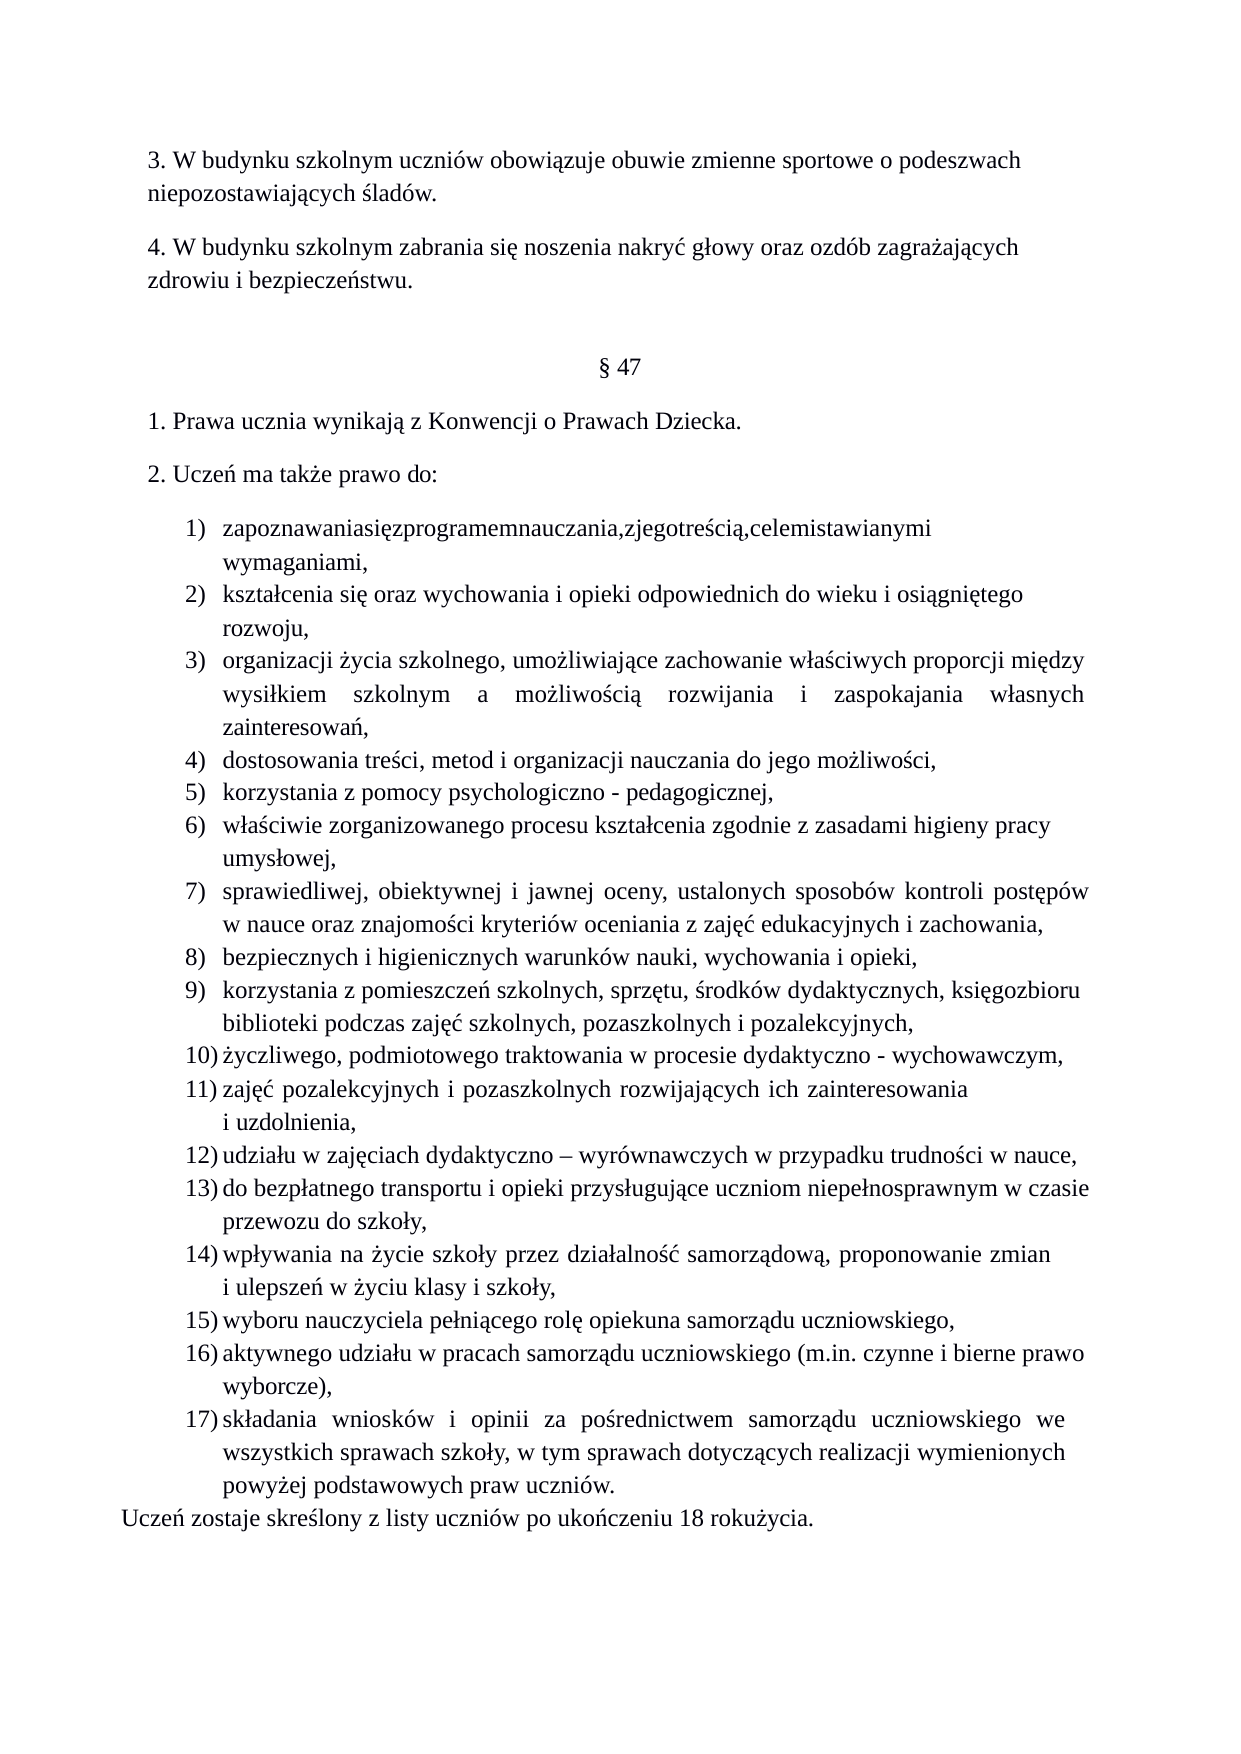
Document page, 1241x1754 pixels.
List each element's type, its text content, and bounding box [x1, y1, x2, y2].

list udziału w zajęciach dydaktyczno – wyrównawczych w przypadku trudności w nauce, [185, 1140, 1178, 1169]
list korzystania z pomocy psychologiczno - pedagogicznej, [185, 777, 1178, 806]
text Uczeń zostaje skreślony z listy uczniów po ukończeniu 18 rokużycia. [121, 1503, 1178, 1532]
list składania wniosków i opinii za pośrednictwem samorządu uczniowskiego we wszystkich sprawach szkoły, w tym sprawach dotyczących realizacji wymienionych powyżej podstawowych praw uczniów. [185, 1404, 1066, 1499]
list do bezpłatnego transportu i opieki przysługujące uczniom niepełnosprawnym w czasie przewozu do szkoły, [185, 1173, 1090, 1235]
list Prawa ucznia wynikają z Konwencji o Prawach Dziecka. [147, 406, 1178, 434]
list życzliwego, podmiotowego traktowania w procesie dydaktyczno - wychowawczym, [185, 1041, 1178, 1070]
list wpływania na życie szkoły przez działalność samorządową, proponowanie zmian i ulepszeń w życiu klasy i szkoły, [185, 1239, 1051, 1301]
list wyboru nauczyciela pełniącego rolę opiekuna samorządu uczniowskiego, [185, 1305, 1178, 1334]
list dostosowania treści, metod i organizacji nauczania do jego możliwości, [185, 745, 1178, 773]
text § 47 [121, 352, 1119, 381]
list Uczeń ma także prawo do: [147, 459, 1178, 488]
list zajęć pozalekcyjnych i pozaszkolnych rozwijających ich zainteresowania i uzdolnienia, [185, 1074, 969, 1136]
list właściwie zorganizowanego procesu kształcenia zgodnie z zasadami higieny pracy umysłowej, [185, 810, 1051, 872]
list aktywnego udziału w pracach samorządu uczniowskiego (m.in. czynne i bierne prawo wyborcze), [185, 1338, 1085, 1400]
list korzystania z pomieszczeń szkolnych, sprzętu, środków dydaktycznych, księgozbioru biblioteki podczas zajęć szkolnych, pozaszkolnych i pozalekcyjnych, [185, 975, 1081, 1037]
list kształcenia się oraz wychowania i opieki odpowiednich do wieku i osiągniętego rozwoju, [185, 579, 1024, 641]
list organizacji życia szkolnego, umożliwiające zachowanie właściwych proporcji między wysiłkiem szkolnym a możliwością rozwijania i zaspokajania własnych zainteresowań, [185, 646, 1085, 740]
list sprawiedliwej, obiektywnej i jawnej oceny, ustalonych sposobów kontroli postępów w nauce oraz znajomości kryteriów oceniania z zajęć edukacyjnych i zachowania, [185, 876, 1090, 938]
list zapoznawaniasięzprogramemnauczania,zjegotreścią,celemistawianymi wymaganiami, [185, 513, 994, 575]
list W budynku szkolnym zabrania się noszenia nakryć głowy oraz ozdób zagrażających zdrowiu i bezpieczeństwu. [147, 232, 1019, 293]
list W budynku szkolnym uczniów obowiązuje obuwie zmienne sportowe o podeszwach niepozostawiających śladów. [147, 145, 1022, 207]
list bezpiecznych i higienicznych warunków nauki, wychowania i opieki, [185, 942, 1178, 971]
